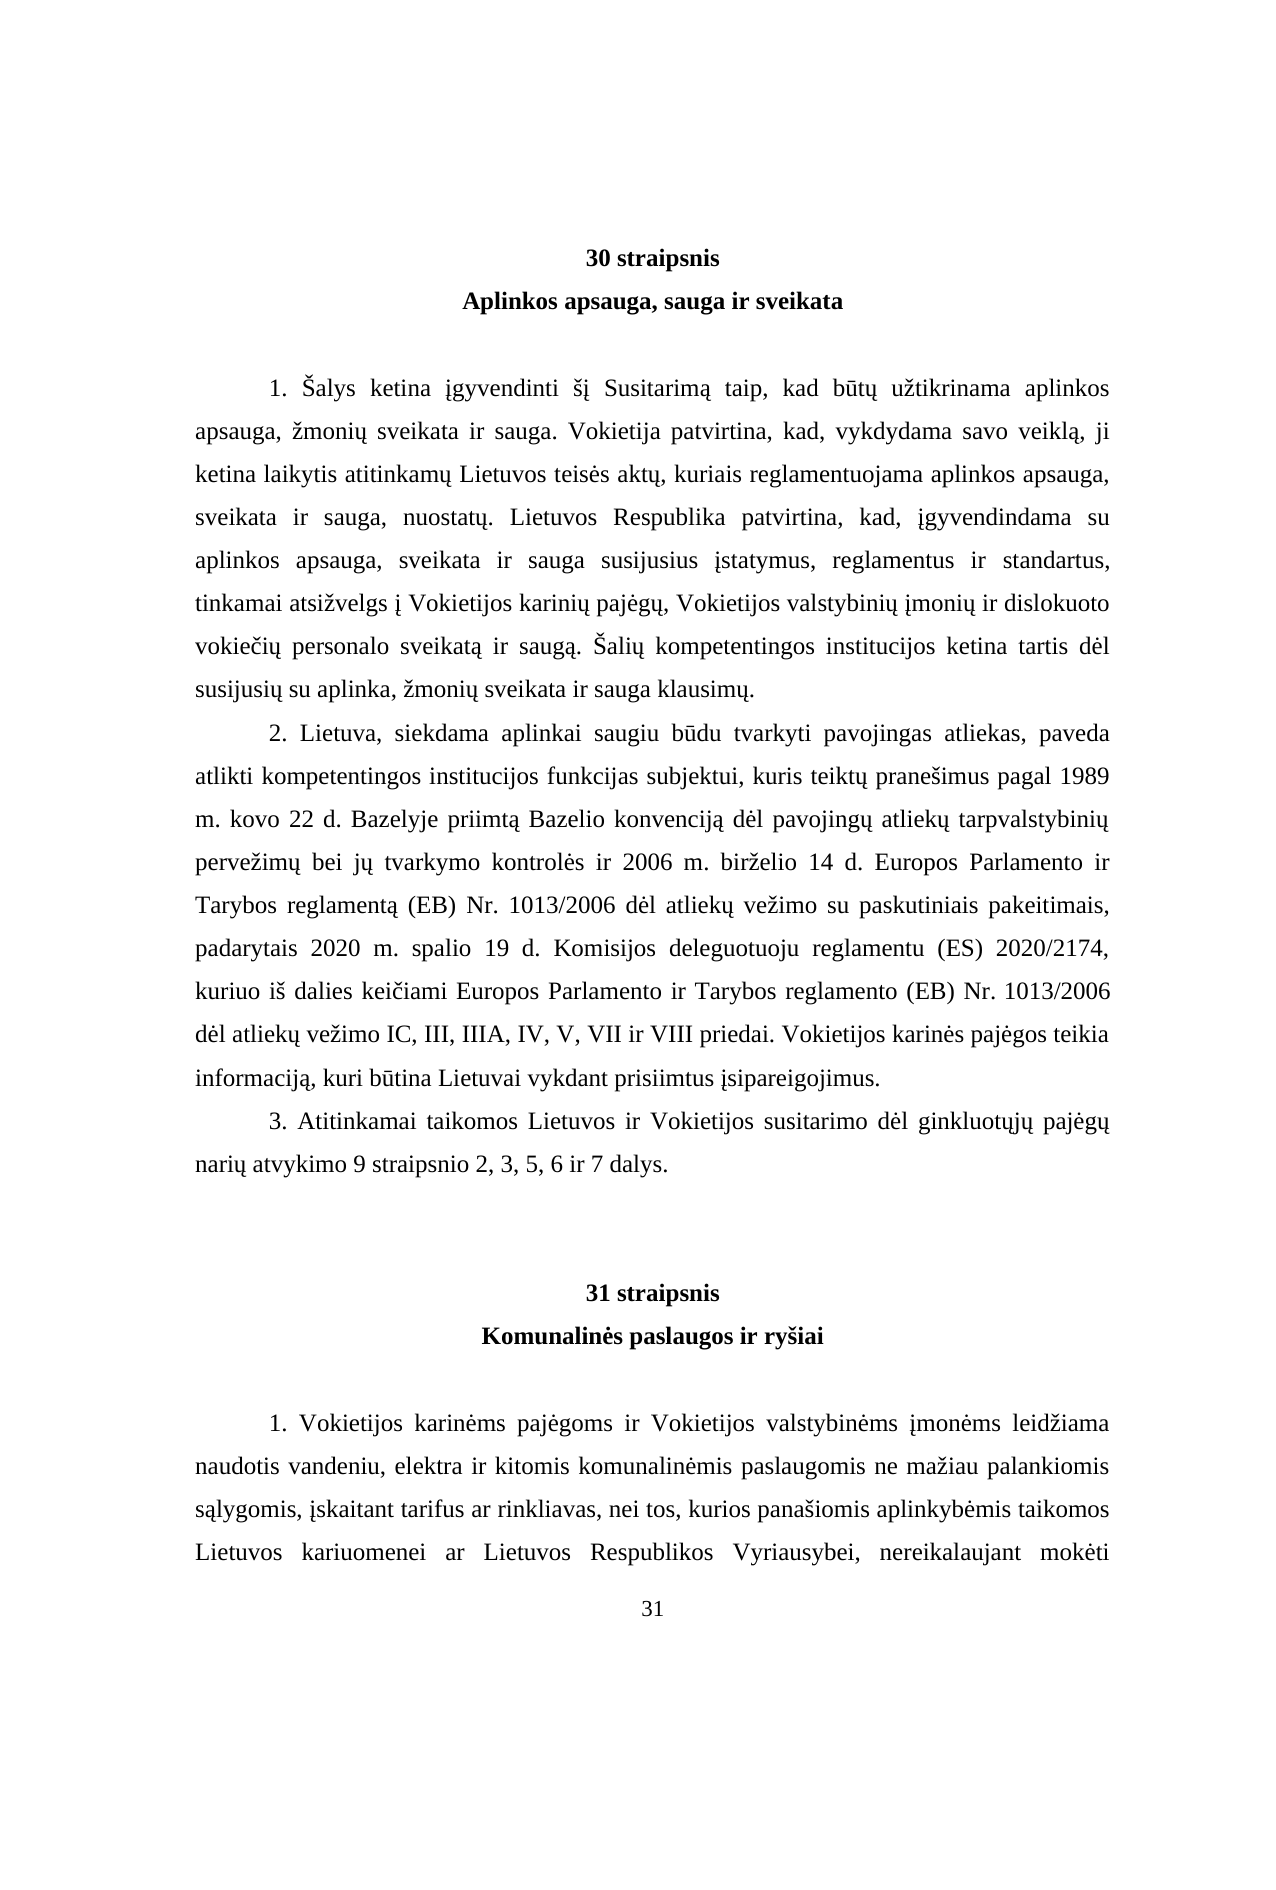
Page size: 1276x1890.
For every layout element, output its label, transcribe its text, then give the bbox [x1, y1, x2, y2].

text 1. Šalys ketina įgyvendinti šį Susitarimą taip, kad būtų užtikrinama aplinkos apsauga, žmonių sveikata ir sauga. Vokietija patvirtina, kad, vykdydama savo veiklą, ji ketina laikytis atitinkamų Lietuvos teisės aktų, kuriais reglamentuojama aplinkos apsauga, sveikata ir sauga, nuostatų. Lietuvos Respublika patvirtina, kad, įgyvendindama su aplinkos apsauga, sveikata ir sauga susijusius įstatymus, reglamentus ir standartus, tinkamai atsižvelgs į Vokietijos karinių pajėgų, Vokietijos valstybinių įmonių ir dislokuoto vokiečių personalo sveikatą ir saugą. Šalių kompetentingos institucijos ketina tartis dėl susijusių su aplinka, žmonių sveikata ir sauga klausimų. [195, 373, 1110, 703]
subtitle 31 straipsnis Komunalinės paslaugos ir ryšiai [195, 1278, 1110, 1350]
text 2. Lietuva, siekdama aplinkai saugiu būdu tvarkyti pavojingas atliekas, paveda atlikti kompetentingos institucijos funkcijas subjektui, kuris teiktų pranešimus pagal 1989 m. kovo 22 d. Bazelyje priimtą Bazelio konvenciją dėl pavojingų atliekų tarpvalstybinių pervežimų bei jų tvarkymo kontrolės ir 2006 m. birželio 14 d. Europos Parlamento ir Tarybos reglamentą (EB) Nr. 1013/2006 dėl atliekų vežimo su paskutiniais pakeitimais, padarytais 2020 m. spalio 19 d. Komisijos deleguotuoju reglamentu (ES) 2020/2174, kuriuo iš dalies keičiami Europos Parlamento ir Tarybos reglamento (EB) Nr. 1013/2006 dėl atliekų vežimo IC, III, IIIA, IV, V, VII ir VIII priedai. Vokietijos karinės pajėgos teikia informaciją, kuri būtina Lietuvai vykdant prisiimtus įsipareigojimus. [195, 718, 1110, 1091]
text 1. Vokietijos karinėms pajėgoms ir Vokietijos valstybinėms įmonėms leidžiama naudotis vandeniu, elektra ir kitomis komunalinėmis paslaugomis ne mažiau palankiomis sąlygomis, įskaitant tarifus ar rinkliavas, nei tos, kurios panašiomis aplinkybėmis taikomos Lietuvos kariuomenei ar Lietuvos Respublikos Vyriausybei, nereikalaujant mokėti [195, 1408, 1110, 1566]
subtitle 30 straipsnis [195, 243, 1110, 272]
text 3. Atitinkamai taikomos Lietuvos ir Vokietijos susitarimo dėl ginkluotųjų pajėgų narių atvykimo 9 straipsnio 2, 3, 5, 6 ir 7 dalys. [195, 1106, 1110, 1178]
subtitle Aplinkos apsauga, sauga ir sveikata [195, 286, 1110, 315]
